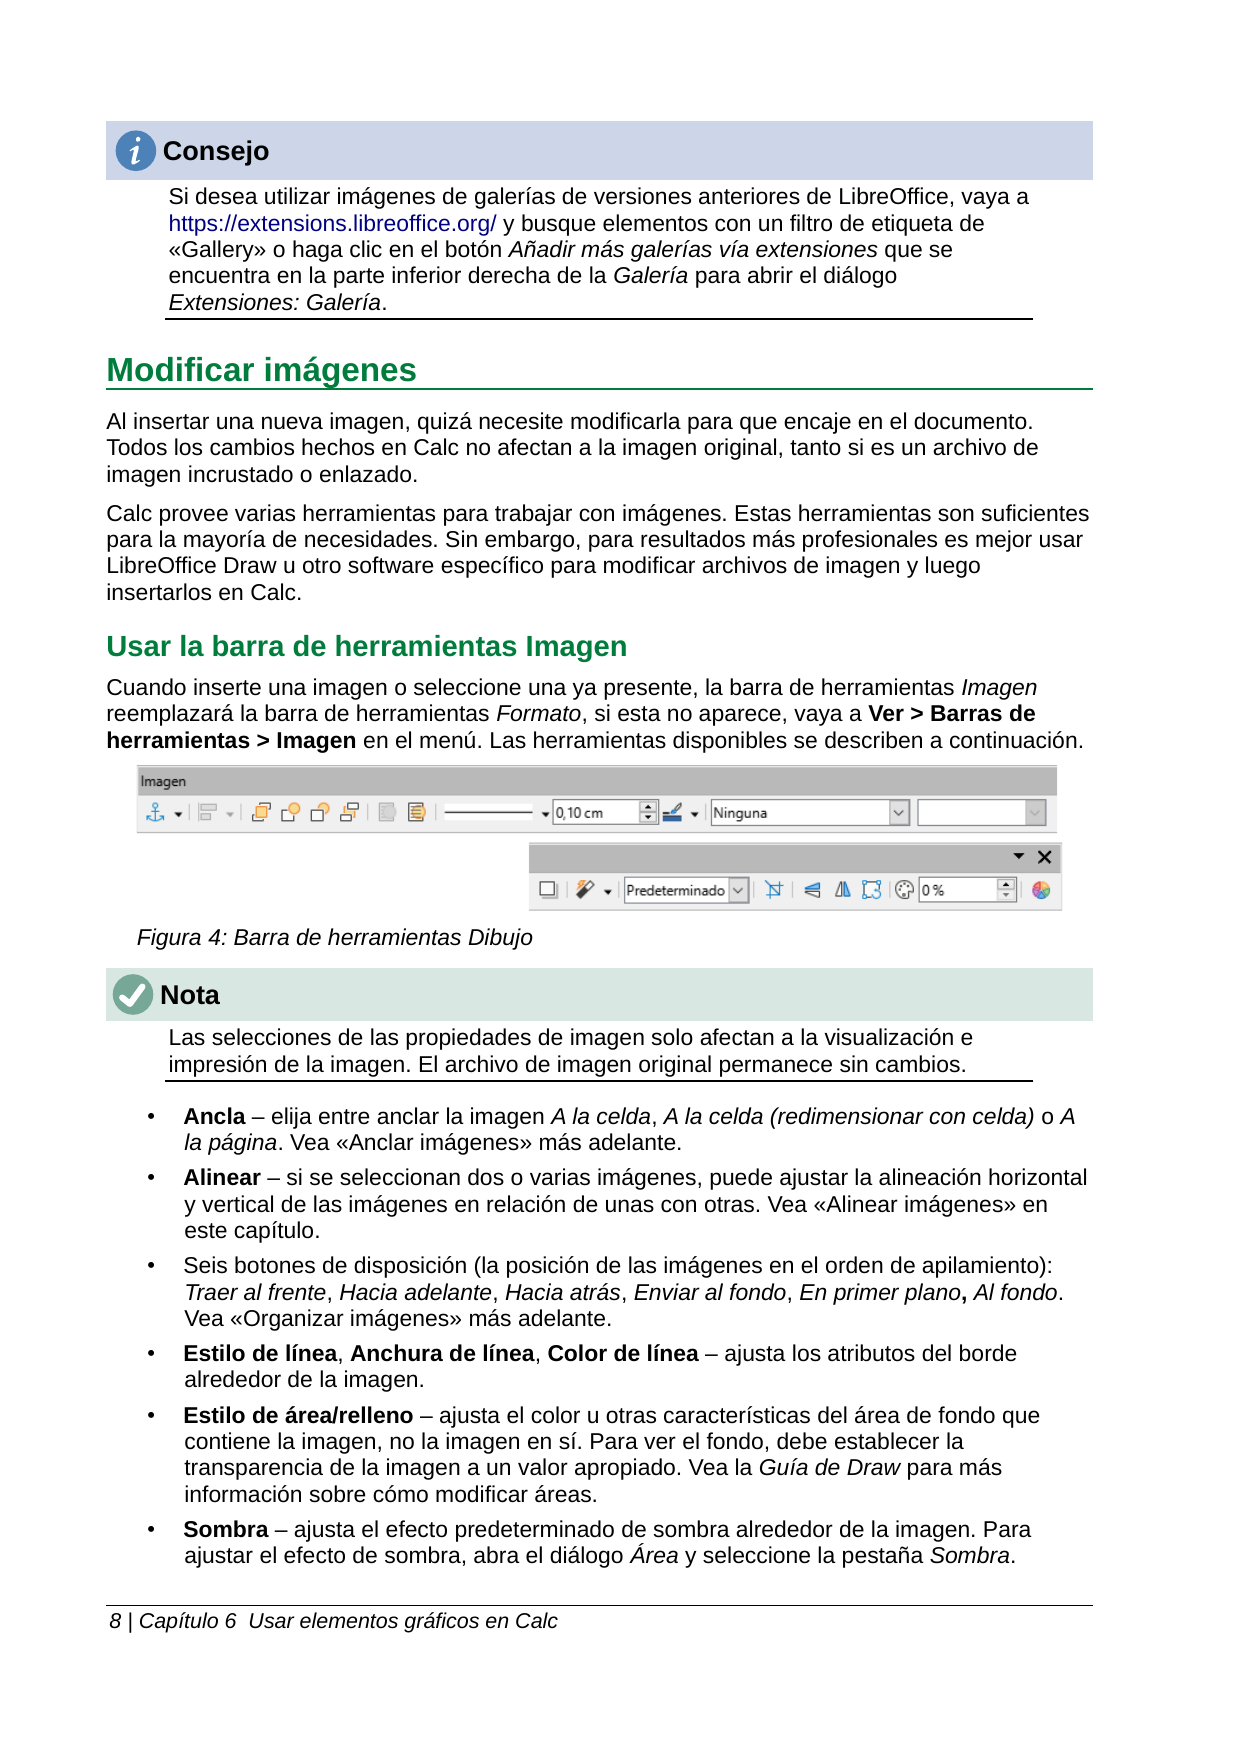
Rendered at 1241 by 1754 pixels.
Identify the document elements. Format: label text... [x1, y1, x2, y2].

list Estilo de área/relleno – ajusta el color u otras características del área de fondo que contiene la imagen, no la imagen en sí. Para ver el fondo, debe establecer la transparencia de la imagen a un valor apropiado. Vea la Guía de Draw para más información sobre cómo modificar áreas. [144, 1399, 1093, 1507]
text Calc provee varias herramientas para trabajar con imágenes. Estas herramientas son suficientes para la mayoría de necesidades. Sin embargo, para resultados más profesionales es mejor usar LibreOffice Draw u otro software específico para modificar archivos de imagen y luego insertarlos en Calc. [106, 499, 1093, 605]
list Seis botones de disposición (la posición de las imágenes en el orden de apilamiento): Traer al frente, Hacia adelante, Hacia atrás, Enviar al fondo, En primer plano, Al fondo. Vea «Organizar imágenes» más adelante. [144, 1249, 1093, 1331]
subtitle Modificar imágenes [106, 350, 1093, 388]
list Estilo de línea, Anchura de línea, Color de línea – ajusta los atributos del borde alrededor de la imagen. [144, 1337, 1093, 1393]
subtitle Consejo [106, 121, 1093, 180]
list Ancla – elija entre anclar la imagen A la celda, A la celda (redimensionar con celda) o A la página. Vea «Anclar imágenes» más adelante. [144, 1100, 1093, 1155]
text Si desea utilizar imágenes de galerías de versiones anteriores de LibreOffice, vaya a https://extensions.libreoffice.org/ y busque elementos con un filtro de etiqueta de «Gallery» o haga clic en el botón Añadir más galerías vía extensiones que se encuentra en la parte inferior derecha de la Galería para abrir el diálogo Extensiones: Galería. [165, 180, 1033, 318]
list Sombra – ajusta el efecto predeterminado de sombra alrededor de la imagen. Para ajustar el efecto de sombra, abra el diálogo Área y seleccione la pestaña Sombra. [144, 1513, 1093, 1571]
text Al insertar una nueva imagen, quizá necesite modificarla para que encaje en el documento. Todos los cambios hechos en Calc no afectan a la imagen original, tanto si es un archivo de imagen incrustado o enlazado. [106, 408, 1093, 487]
text Las selecciones de las propiedades de imagen solo afectan a la visualización e impresión de la imagen. El archivo de imagen original permanece sin cambios. [165, 1021, 1033, 1080]
text Figura 4: Barra de herramientas Dibujo [137, 924, 1062, 950]
subtitle Usar la barra de herramientas Imagen [106, 628, 1093, 662]
picture [136, 765, 1063, 912]
text Cuando inserte una imagen o seleccione una ya presente, la barra de herramientas Imagen reemplazará la barra de herramientas Formato, si esta no aparece, vaya a Ver > Barras de herramientas > Imagen en el menú. Las herramientas disponibles se describen a continuación. [106, 674, 1093, 753]
subtitle Nota [106, 968, 1093, 1021]
list Alinear – si se seleccionan dos o varias imágenes, puede ajustar la alineación horizontal y vertical de las imágenes en relación de unas con otras. Vea «Alinear imágenes» en este capítulo. [144, 1161, 1093, 1243]
